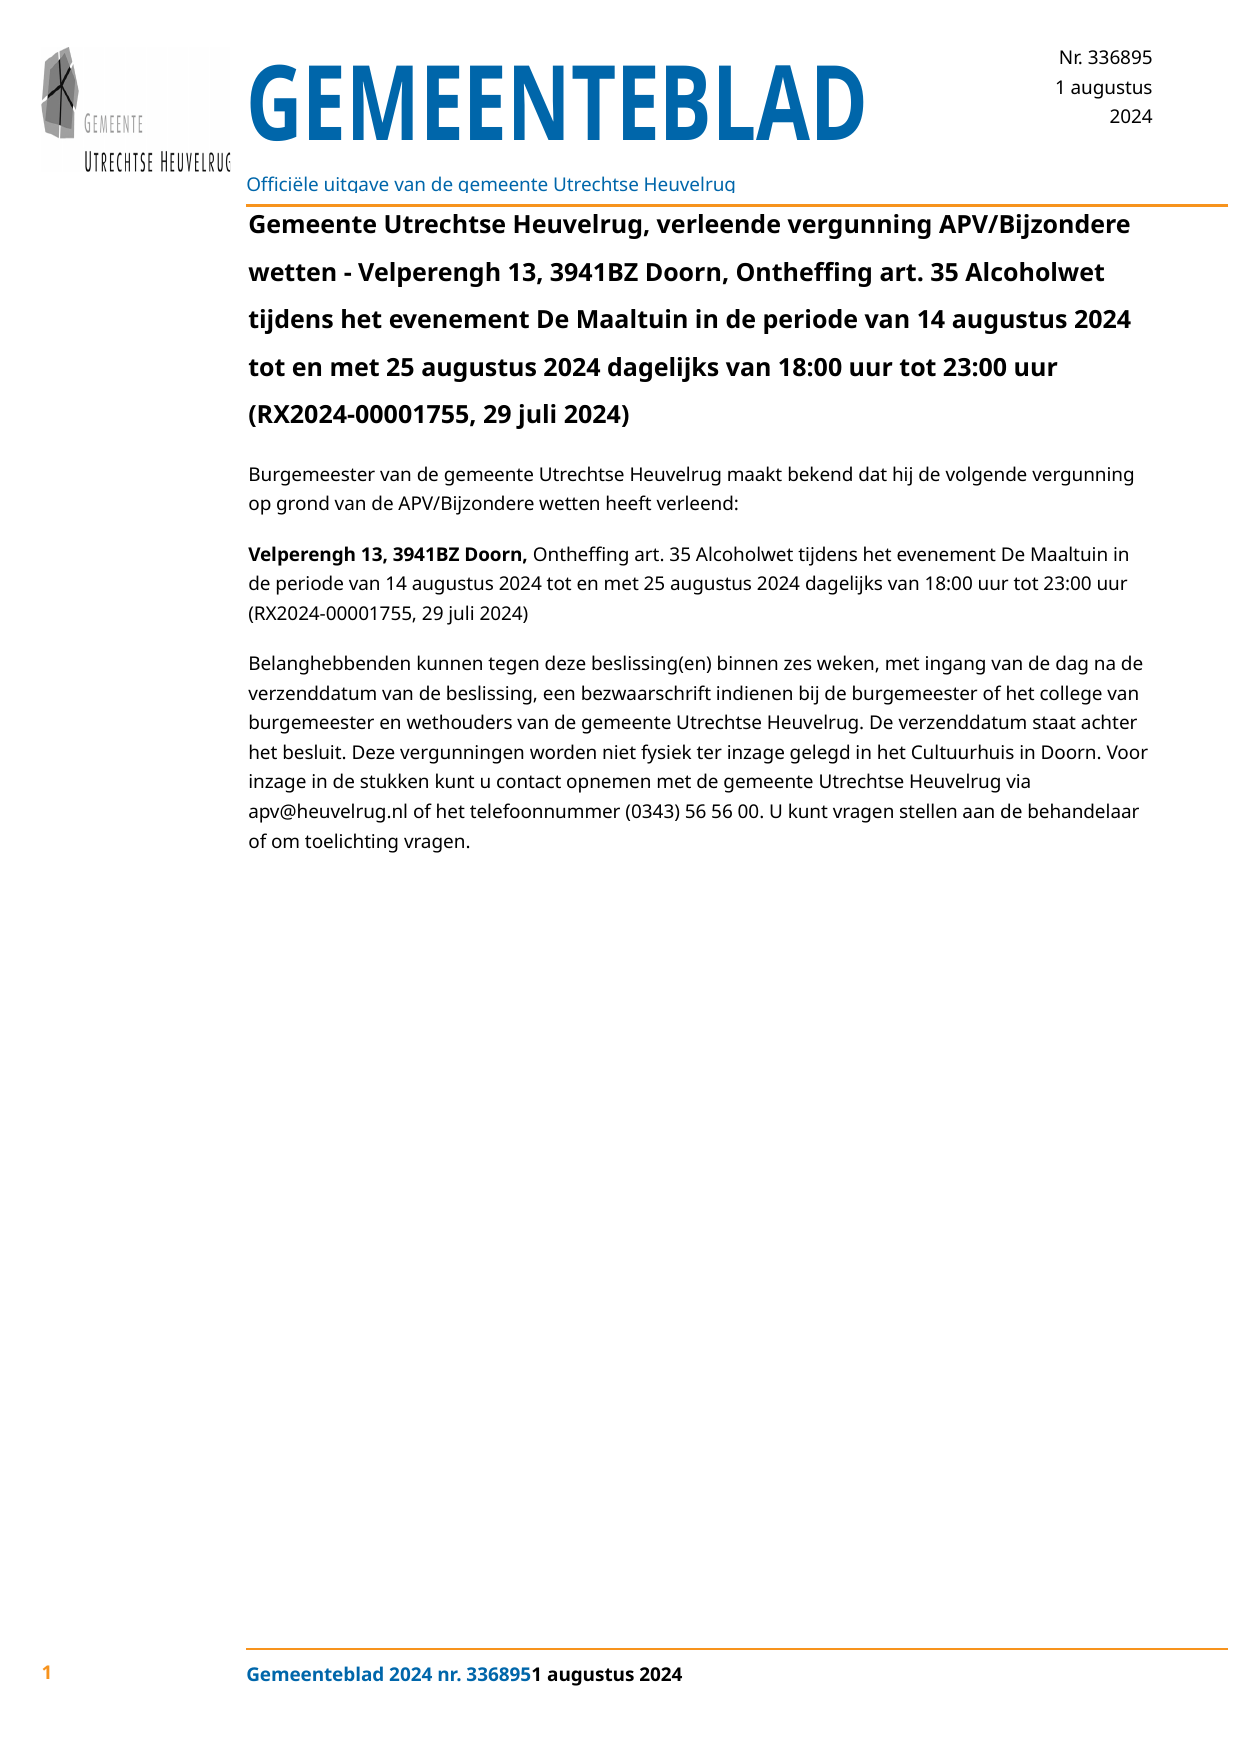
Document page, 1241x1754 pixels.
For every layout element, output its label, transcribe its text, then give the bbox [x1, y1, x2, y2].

text Belanghebbenden kunnen tegen deze beslissing(en) binnen zes weken, met ingang van de dag na de verzenddatum van de beslissing, een bezwaarschrift indienen bij de burgemeester of het college van burgemeester en wethouders van de gemeente Utrechtse Heuvelrug. De verzenddatum staat achter het besluit. Deze vergunningen worden niet fysiek ter inzage gelegd in het Cultuurhuis in Doorn. Voor inzage in de stukken kunt u contact opnemen met de gemeente Utrechtse Heuvelrug via apv@heuvelrug.nl of het telefoonnummer (0343) 56 56 00. U kunt vragen stellen aan de behandelaar of om toelichting vragen. [248, 650, 1152, 853]
text Velperengh 13, 3941BZ Doorn, Ontheffing art. 35 Alcoholwet tijdens het evenement De Maaltuin in de periode van 14 augustus 2024 tot en met 25 augustus 2024 dagelijks van 18:00 uur tot 23:00 uur (RX2024-00001755, 29 juli 2024) [248, 541, 1152, 626]
picture [41, 47, 231, 172]
text Burgemeester van de gemeente Utrechtse Heuvelrug maakt bekend dat hij de volgende vergunning op grond van de APV/Bijzondere wetten heeft verleend: [248, 461, 1152, 516]
text Gemeente Utrechtse Heuvelrug, verleende vergunning APV/Bijzondere wetten - Velperengh 13, 3941BZ Doorn, Ontheffing art. 35 Alcoholwet tijdens het evenement De Maaltuin in de periode van 14 augustus 2024 tot en met 25 augustus 2024 dagelijks van 18:00 uur tot 23:00 uur (RX2024-00001755, 29 juli 2024) [248, 207, 1152, 431]
